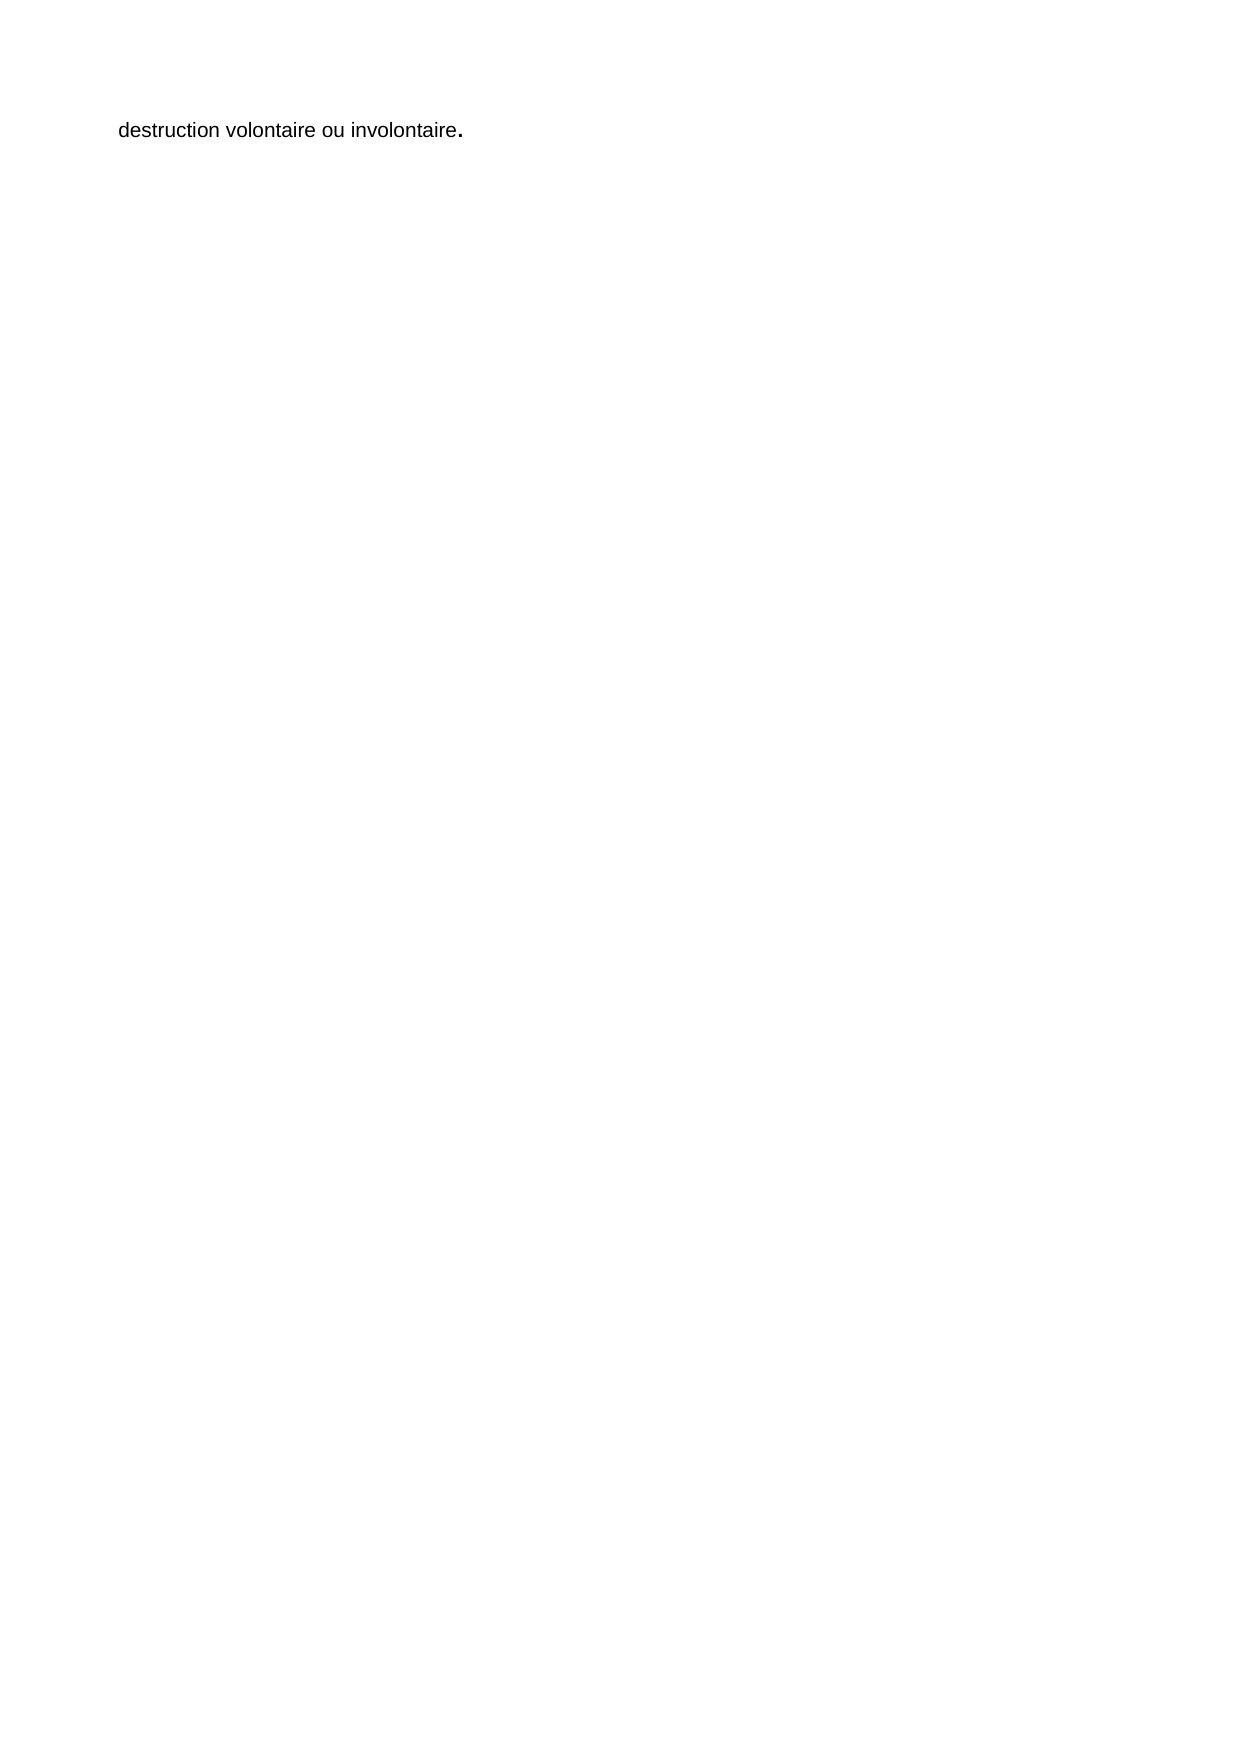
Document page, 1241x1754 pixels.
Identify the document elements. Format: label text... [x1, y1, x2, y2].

text destruction volontaire ou involontaire. [118, 118, 1122, 142]
